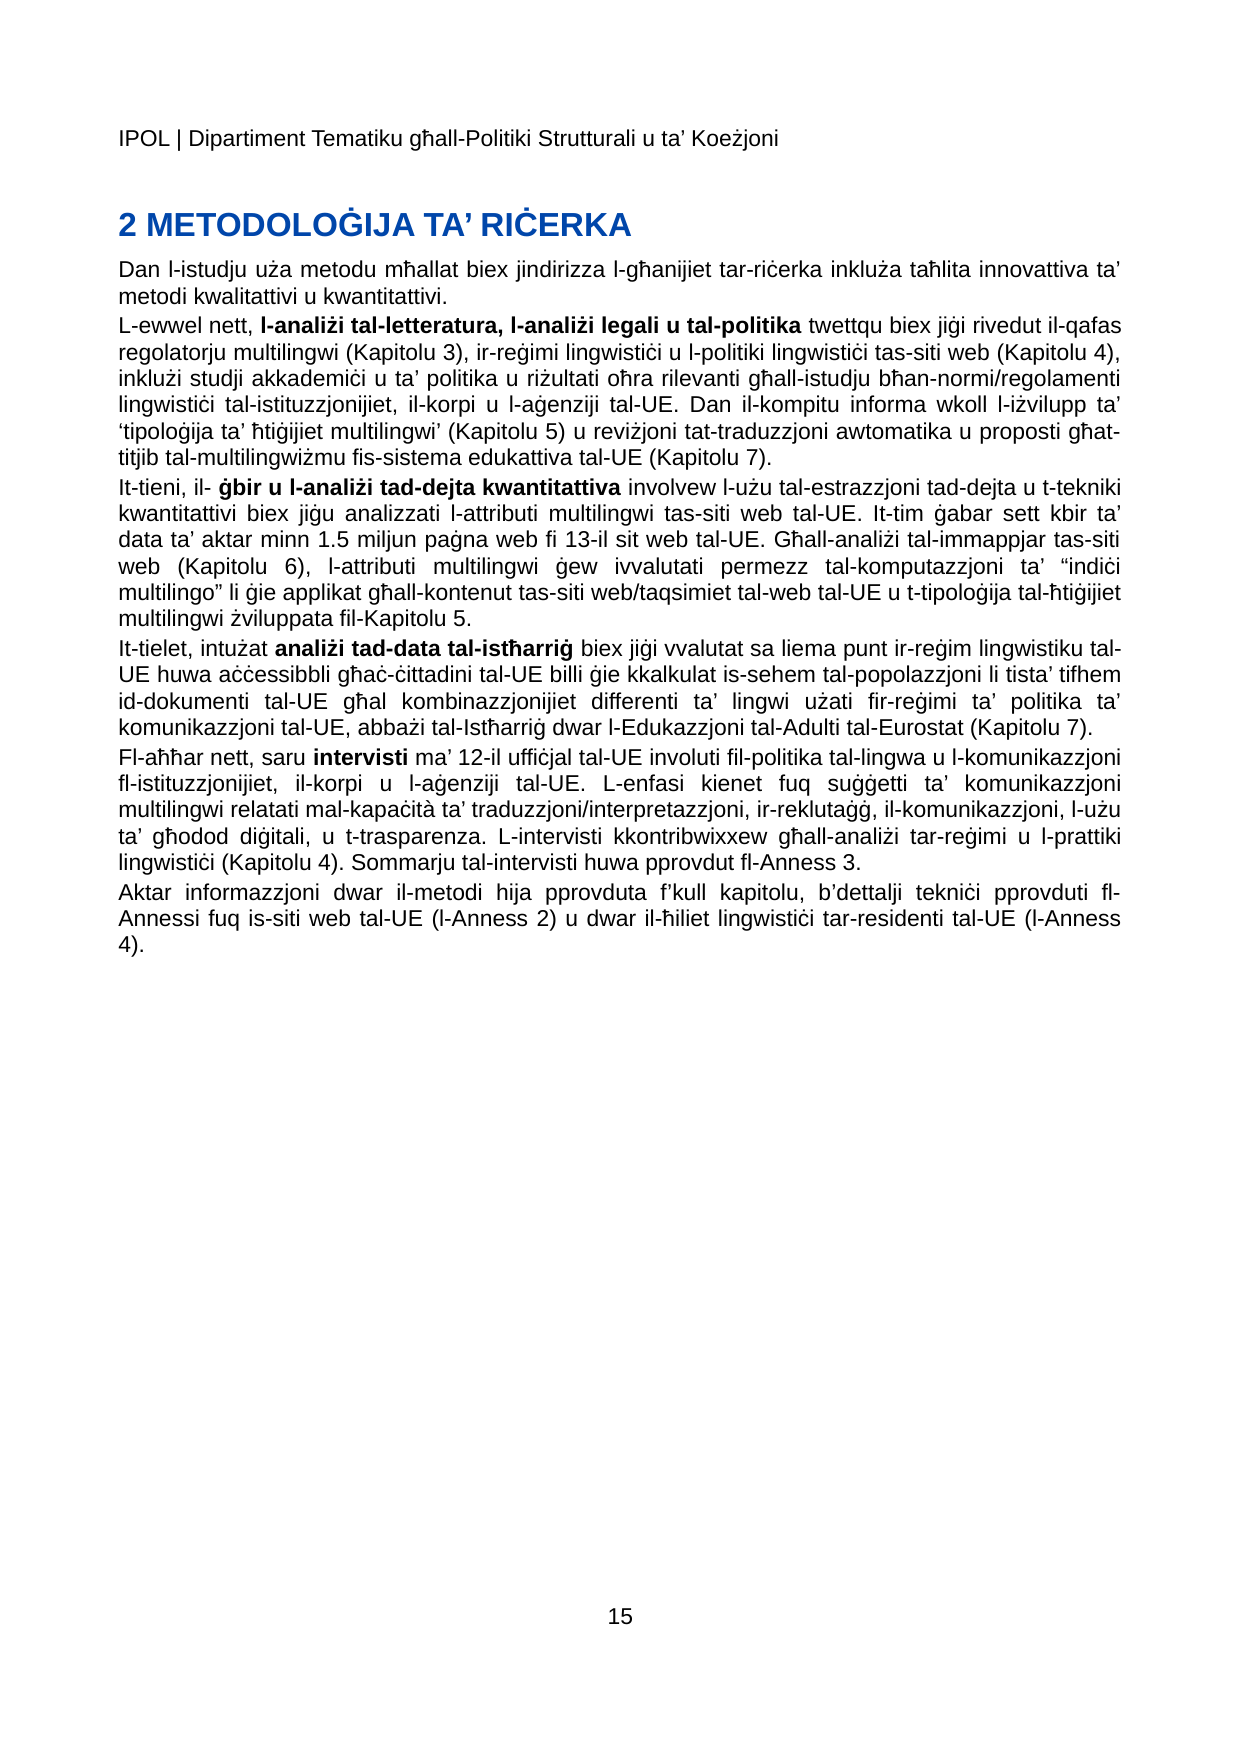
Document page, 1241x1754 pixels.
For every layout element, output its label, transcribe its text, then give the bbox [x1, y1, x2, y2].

text L-ewwel nett, l-analiżi tal-letteratura, l-analiżi legali u tal-politika twettqu biex jiġi rivedut il-qafas regolatorju multilingwi (Kapitolu 3), ir-reġimi lingwistiċi u l-politiki lingwistiċi tas-siti web (Kapitolu 4), inklużi studji akkademiċi u ta’ politika u riżultati oħra rilevanti għall-istudju bħan-normi/regolamenti lingwistiċi tal-istituzzjonijiet, il-korpi u l-aġenziji tal-UE. Dan il-kompitu informa wkoll l-iżvilupp ta’ ‘tipoloġija ta’ ħtiġijiet multilingwi’ (Kapitolu 5) u reviżjoni tat-traduzzjoni awtomatika u proposti għat-titjib tal-multilingwiżmu fis-sistema edukattiva tal-UE (Kapitolu 7). [118, 312, 1122, 470]
text It-tielet, intużat analiżi tad-data tal-istħarriġ biex jiġi vvalutat sa liema punt ir-reġim lingwistiku tal-UE huwa aċċessibbli għaċ-ċittadini tal-UE billi ġie kkalkulat is-sehem tal-popolazzjoni li tista’ tifhem id-dokumenti tal-UE għal kombinazzjonijiet differenti ta’ lingwi użati fir-reġimi ta’ politika ta’ komunikazzjoni tal-UE, abbażi tal-Istħarriġ dwar l-Edukazzjoni tal-Adulti tal-Eurostat (Kapitolu 7). [118, 635, 1122, 740]
subtitle 2 METODOLOĠIJA TA’ RIĊERKA [118, 205, 1122, 244]
text It-tieni, il- ġbir u l-analiżi tad-dejta kwantitattiva involvew l-użu tal-estrazzjoni tad-dejta u t-tekniki kwantitattivi biex jiġu analizzati l-attributi multilingwi tas-siti web tal-UE. It-tim ġabar sett kbir ta’ data ta’ aktar minn 1.5 miljun paġna web fi 13-il sit web tal-UE. Għall-analiżi tal-immappjar tas-siti web (Kapitolu 6), l-attributi multilingwi ġew ivvalutati permezz tal-komputazzjoni ta’ “indiċi multilingo” li ġie applikat għall-kontenut tas-siti web/taqsimiet tal-web tal-UE u t-tipoloġija tal-ħtiġijiet multilingwi żviluppata fil-Kapitolu 5. [118, 474, 1122, 632]
text Fl-aħħar nett, saru intervisti ma’ 12-il uffiċjal tal-UE involuti fil-politika tal-lingwa u l-komunikazzjoni fl-istituzzjonijiet, il-korpi u l-aġenziji tal-UE. L-enfasi kienet fuq suġġetti ta’ komunikazzjoni multilingwi relatati mal-kapaċità ta’ traduzzjoni/interpretazzjoni, ir-reklutaġġ, il-komunikazzjoni, l-użu ta’ għodod diġitali, u t-trasparenza. L-intervisti kkontribwixxew għall-analiżi tar-reġimi u l-prattiki lingwistiċi (Kapitolu 4). Sommarju tal-intervisti huwa pprovdut fl-Anness 3. [118, 744, 1122, 875]
text Aktar informazzjoni dwar il-metodi hija pprovduta f’kull kapitolu, b’dettalji tekniċi pprovduti fl-Annessi fuq is-siti web tal-UE (l-Anness 2) u dwar il-ħiliet lingwistiċi tar-residenti tal-UE (l-Anness 4). [118, 879, 1122, 958]
text Dan l-istudju uża metodu mħallat biex jindirizza l-għanijiet tar-riċerka inkluża taħlita innovattiva ta’ metodi kwalitattivi u kwantitattivi. [118, 256, 1122, 309]
